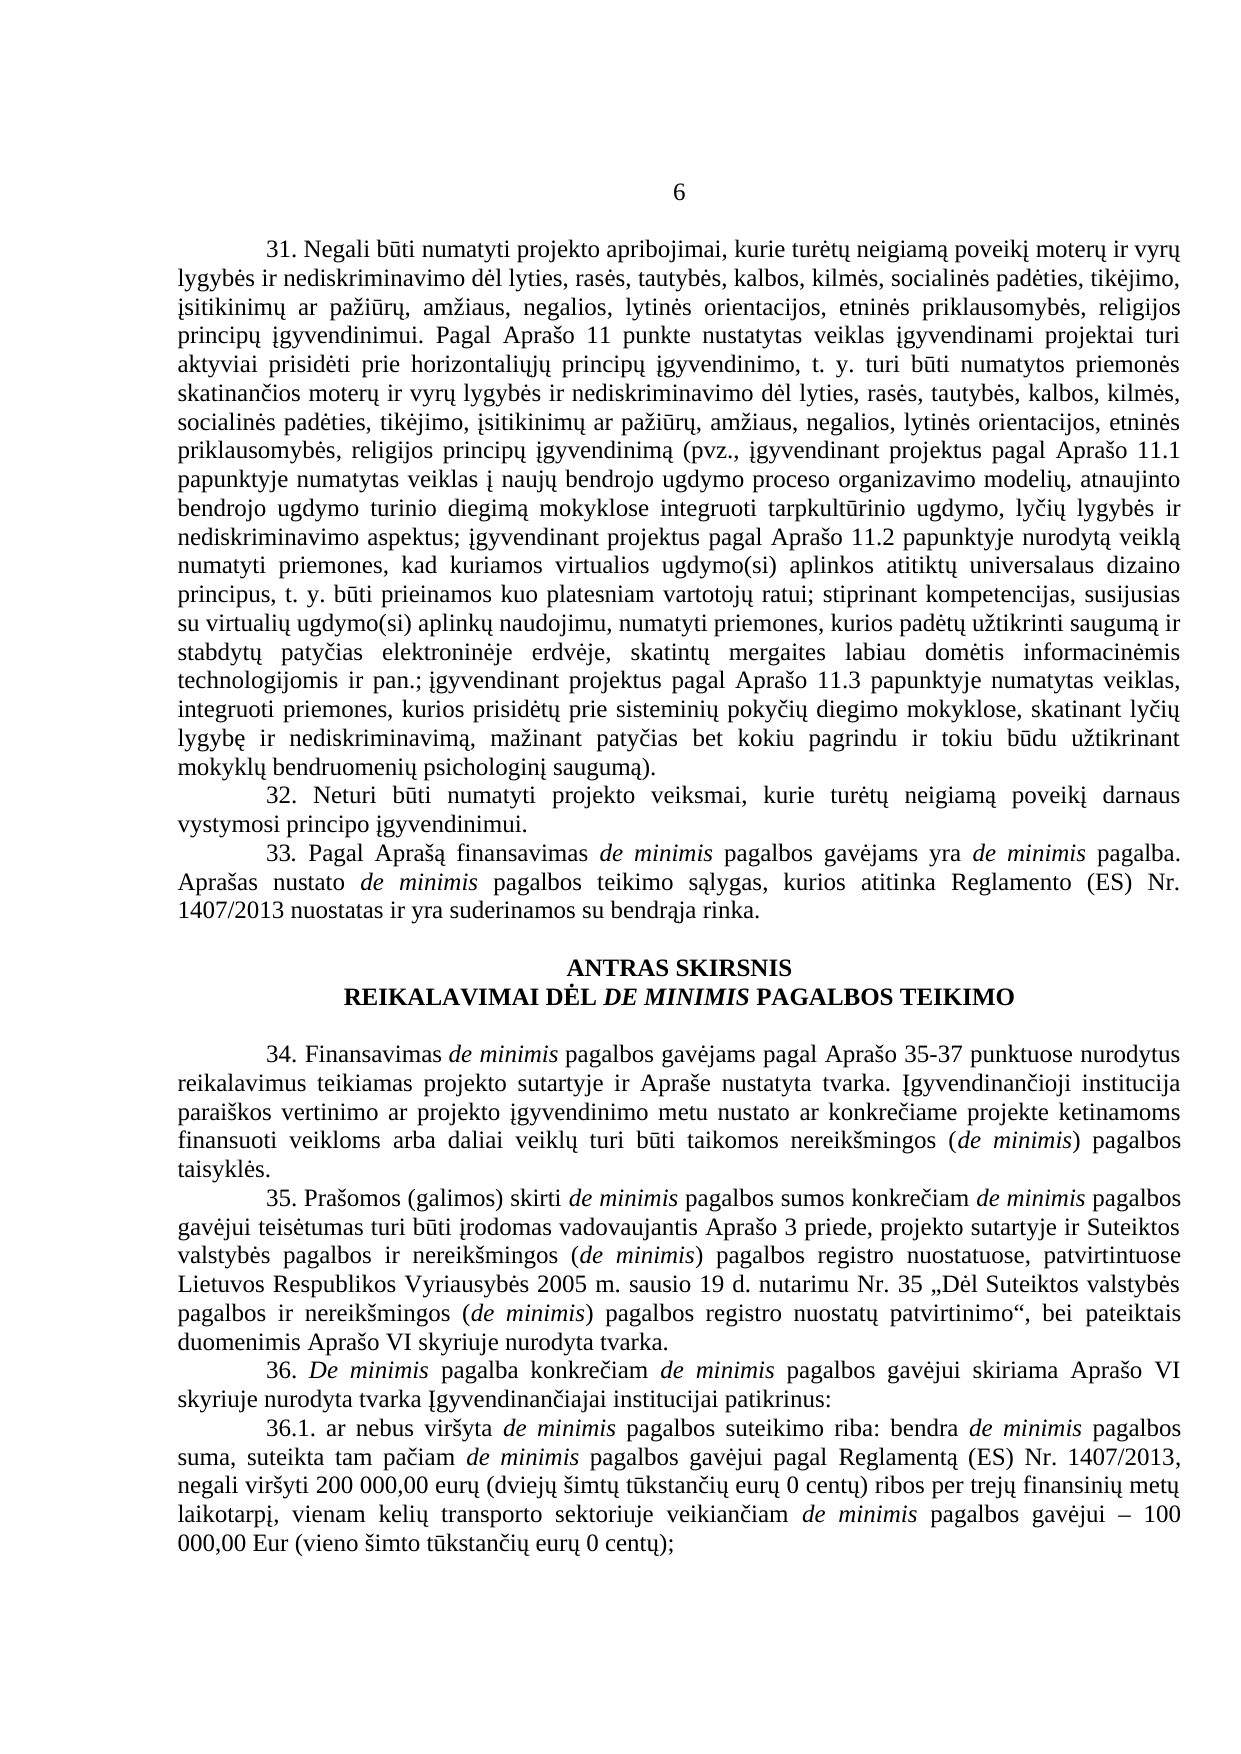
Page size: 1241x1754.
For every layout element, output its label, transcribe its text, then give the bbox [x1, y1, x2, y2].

text 35. Prašomos (galimos) skirti de minimis pagalbos sumos konkrečiam de minimis pagalbos gavėjui teisėtumas turi būti įrodomas vadovaujantis Aprašo 3 priede, projekto sutartyje ir Suteiktos valstybės pagalbos ir nereikšmingos (de minimis) pagalbos registro nuostatuose, patvirtintuose Lietuvos Respublikos Vyriausybės 2005 m. sausio 19 d. nutarimu Nr. 35 „Dėl Suteiktos valstybės pagalbos ir nereikšmingos (de minimis) pagalbos registro nuostatų patvirtinimo“, bei pateiktais duomenimis Aprašo VI skyriuje nurodyta tvarka. [177, 1183, 1181, 1356]
text 32. Neturi būti numatyti projekto veiksmai, kurie turėtų neigiamą poveikį darnaus vystymosi principo įgyvendinimui. [177, 781, 1181, 838]
text 36. De minimis pagalba konkrečiam de minimis pagalbos gavėjui skiriama Aprašo VI skyriuje nurodyta tvarka Įgyvendinančiajai institucijai patikrinus: [177, 1356, 1181, 1413]
text 36.1. ar nebus viršyta de minimis pagalbos suteikimo riba: bendra de minimis pagalbos suma, suteikta tam pačiam de minimis pagalbos gavėjui pagal Reglamentą (ES) Nr. 1407/2013, negali viršyti 200 000,00 eurų (dviejų šimtų tūkstančių eurų 0 centų) ribos per trejų finansinių metų laikotarpį, vienam kelių transporto sektoriuje veikiančiam de minimis pagalbos gavėjui – 100 000,00 Eur (vieno šimto tūkstančių eurų 0 centų); [177, 1413, 1181, 1557]
text ANTRAS SKIRSNIS [177, 953, 1181, 982]
text REIKALAVIMAI DĖL DE MINIMIS PAGALBOS TEIKIMO [177, 982, 1181, 1011]
text 33. Pagal Aprašą finansavimas de minimis pagalbos gavėjams yra de minimis pagalba. Aprašas nustato de minimis pagalbos teikimo sąlygas, kurios atitinka Reglamento (ES) Nr. 1407/2013 nuostatas ir yra suderinamos su bendrąja rinka. [177, 838, 1181, 924]
text 31. Negali būti numatyti projekto apribojimai, kurie turėtų neigiamą poveikį moterų ir vyrų lygybės ir nediskriminavimo dėl lyties, rasės, tautybės, kalbos, kilmės, socialinės padėties, tikėjimo, įsitikinimų ar pažiūrų, amžiaus, negalios, lytinės orientacijos, etninės priklausomybės, religijos principų įgyvendinimui. Pagal Aprašo 11 punkte nustatytas veiklas įgyvendinami projektai turi aktyviai prisidėti prie horizontaliųjų principų įgyvendinimo, t. y. turi būti numatytos priemonės skatinančios moterų ir vyrų lygybės ir nediskriminavimo dėl lyties, rasės, tautybės, kalbos, kilmės, socialinės padėties, tikėjimo, įsitikinimų ar pažiūrų, amžiaus, negalios, lytinės orientacijos, etninės priklausomybės, religijos principų įgyvendinimą (pvz., įgyvendinant projektus pagal Aprašo 11.1 papunktyje numatytas veiklas į naujų bendrojo ugdymo proceso organizavimo modelių, atnaujinto bendrojo ugdymo turinio diegimą mokyklose integruoti tarpkultūrinio ugdymo, lyčių lygybės ir nediskriminavimo aspektus; įgyvendinant projektus pagal Aprašo 11.2 papunktyje nurodytą veiklą numatyti priemones, kad kuriamos virtualios ugdymo(si) aplinkos atitiktų universalaus dizaino principus, t. y. būti prieinamos kuo platesniam vartotojų ratui; stiprinant kompetencijas, susijusias su virtualių ugdymo(si) aplinkų naudojimu, numatyti priemones, kurios padėtų užtikrinti saugumą ir stabdytų patyčias elektroninėje erdvėje, skatintų mergaites labiau domėtis informacinėmis technologijomis ir pan.; įgyvendinant projektus pagal Aprašo 11.3 papunktyje numatytas veiklas, integruoti priemones, kurios prisidėtų prie sisteminių pokyčių diegimo mokyklose, skatinant lyčių lygybę ir nediskriminavimą, mažinant patyčias bet kokiu pagrindu ir tokiu būdu užtikrinant mokyklų bendruomenių psichologinį saugumą). [177, 234, 1181, 781]
text 34. Finansavimas de minimis pagalbos gavėjams pagal Aprašo 35-37 punktuose nurodytus reikalavimus teikiamas projekto sutartyje ir Apraše nustatyta tvarka. Įgyvendinančioji institucija paraiškos vertinimo ar projekto įgyvendinimo metu nustato ar konkrečiame projekte ketinamoms finansuoti veikloms arba daliai veiklų turi būti taikomos nereikšmingos (de minimis) pagalbos taisyklės. [177, 1039, 1181, 1183]
